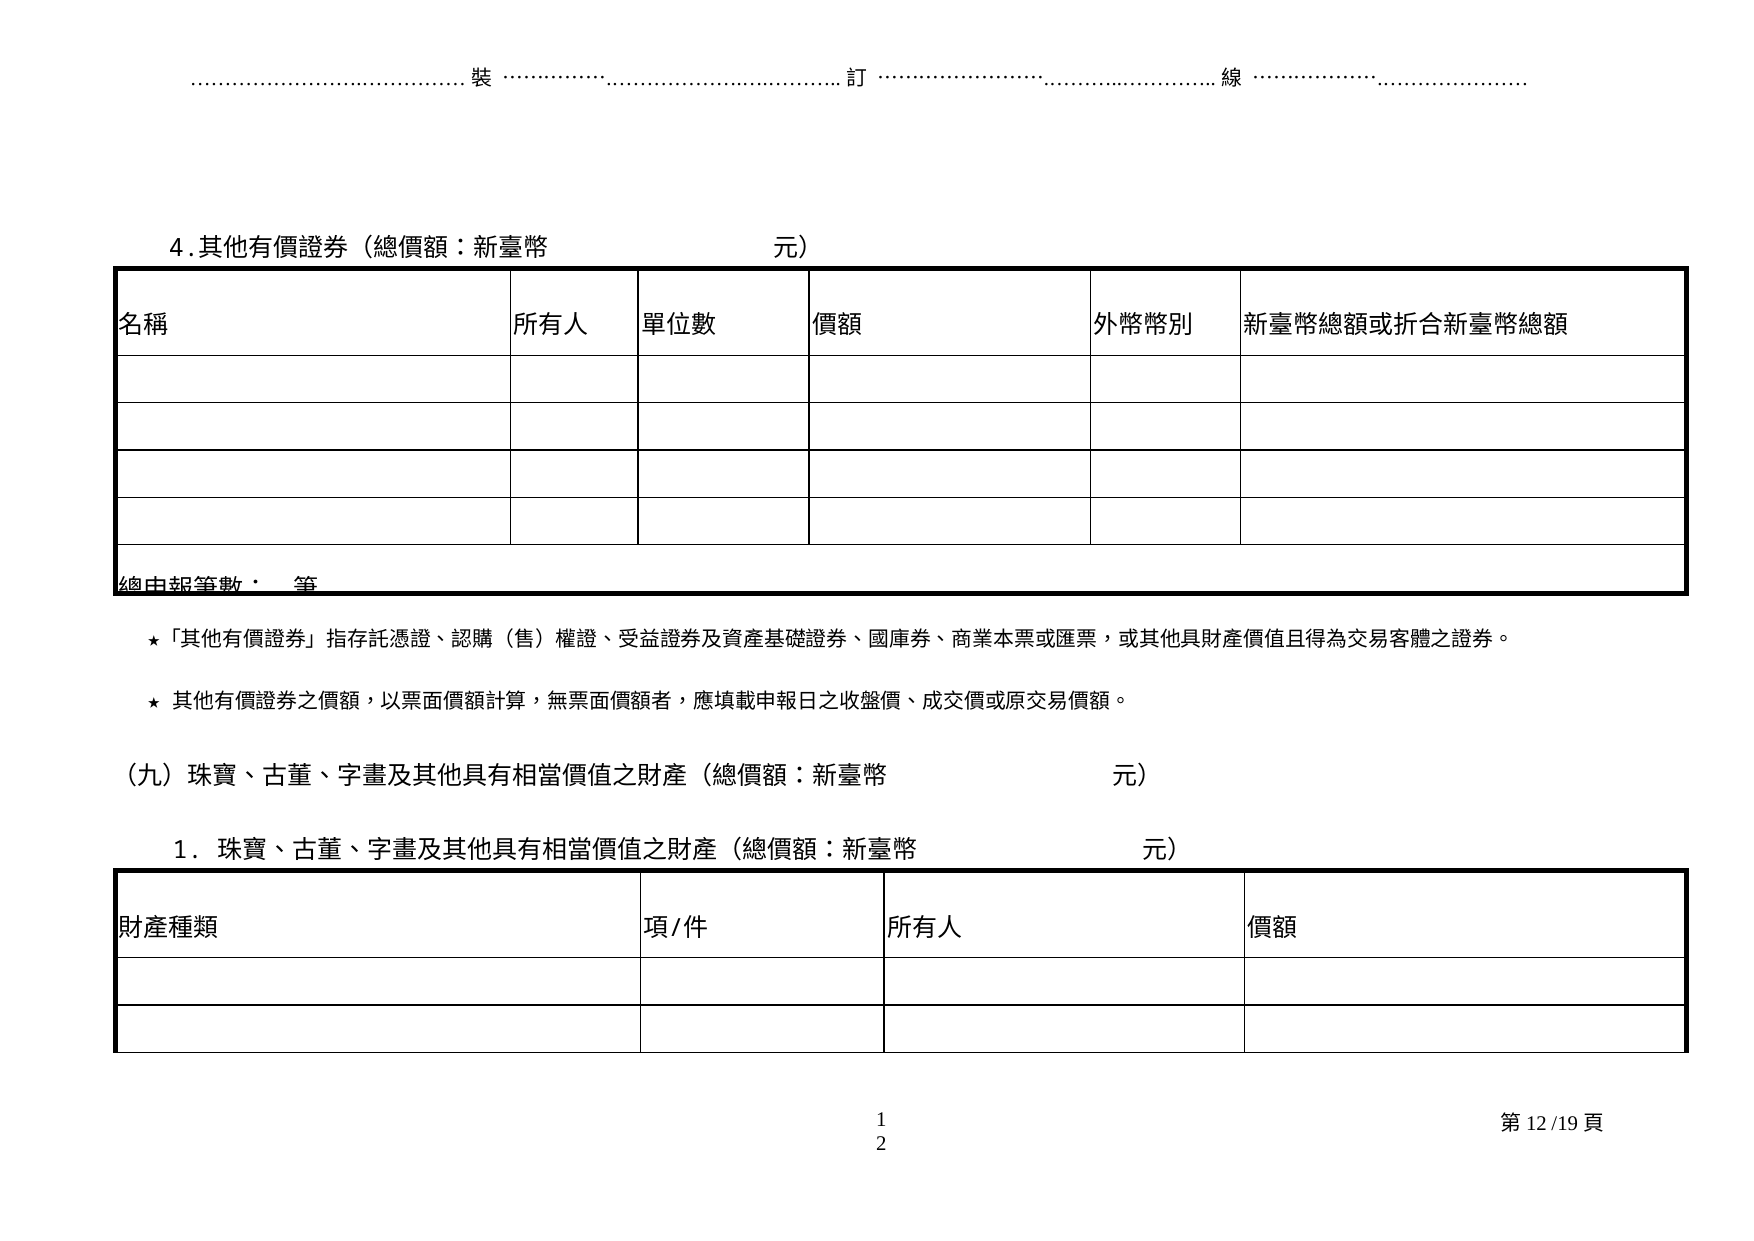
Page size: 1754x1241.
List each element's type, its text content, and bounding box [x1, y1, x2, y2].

table_cell [1245, 1006, 1684, 1051]
table_cell [511, 356, 637, 402]
table_cell [1241, 498, 1684, 544]
table_cell [1241, 356, 1684, 402]
table_cell [118, 1006, 640, 1051]
table_header 財產種類 [118, 873, 640, 957]
table_cell [118, 356, 510, 402]
table_cell [511, 451, 637, 496]
text （九）珠寶、古董、字畫及其他具有相當價值之財產（總價額：新臺幣 元） [112, 732, 1604, 794]
table_cell [1245, 958, 1684, 1004]
table_header 所有人 [511, 271, 637, 354]
table_cell [511, 403, 637, 449]
text ★「其他有價證券」指存託憑證、認購（售）權證、受益證券及資產基礎證券、國庫券、商業本票或匯票，或其他具財產價值且得為交易客體之證券。 [147, 596, 1604, 658]
table_cell [641, 958, 883, 1004]
table_cell [1091, 356, 1240, 402]
table_header 名稱 [118, 271, 510, 354]
table_cell [810, 356, 1090, 402]
text 4.其他有價證券（總價額：新臺幣 元） [169, 203, 1604, 266]
table_header 單位數 [639, 271, 808, 354]
table_cell [118, 958, 640, 1004]
table_cell 總申報筆數： 筆 [118, 545, 1684, 591]
table_cell [1091, 403, 1240, 449]
text 1. 珠寶、古董、字畫及其他具有相當價值之財產（總價額：新臺幣 元） [112, 806, 1604, 868]
table_cell [639, 356, 808, 402]
text ★ 其他有價證券之價額，以票面價額計算，無票面價額者，應填載申報日之收盤價、成交價或原交易價額。 [147, 658, 1604, 721]
table_cell [885, 1006, 1244, 1051]
table_cell [118, 451, 510, 496]
table_header 價額 [810, 271, 1090, 354]
table_cell [885, 958, 1244, 1004]
table_cell [1091, 451, 1240, 496]
table_cell [641, 1006, 883, 1051]
table_cell [810, 403, 1090, 449]
table_header 外幣幣別 [1091, 271, 1240, 354]
table_cell [1091, 498, 1240, 544]
table_header 項/件 [641, 873, 883, 957]
table_cell [511, 498, 637, 544]
table_cell [810, 498, 1090, 544]
table_header 價額 [1245, 873, 1684, 957]
table_cell [1241, 451, 1684, 496]
table_cell [810, 451, 1090, 496]
table_cell [1241, 403, 1684, 449]
table_cell [639, 498, 808, 544]
table_header 新臺幣總額或折合新臺幣總額 [1241, 271, 1684, 354]
table_cell [118, 403, 510, 449]
table_cell [118, 498, 510, 544]
table_cell [639, 451, 808, 496]
table_cell [639, 403, 808, 449]
table_header 所有人 [885, 873, 1244, 957]
